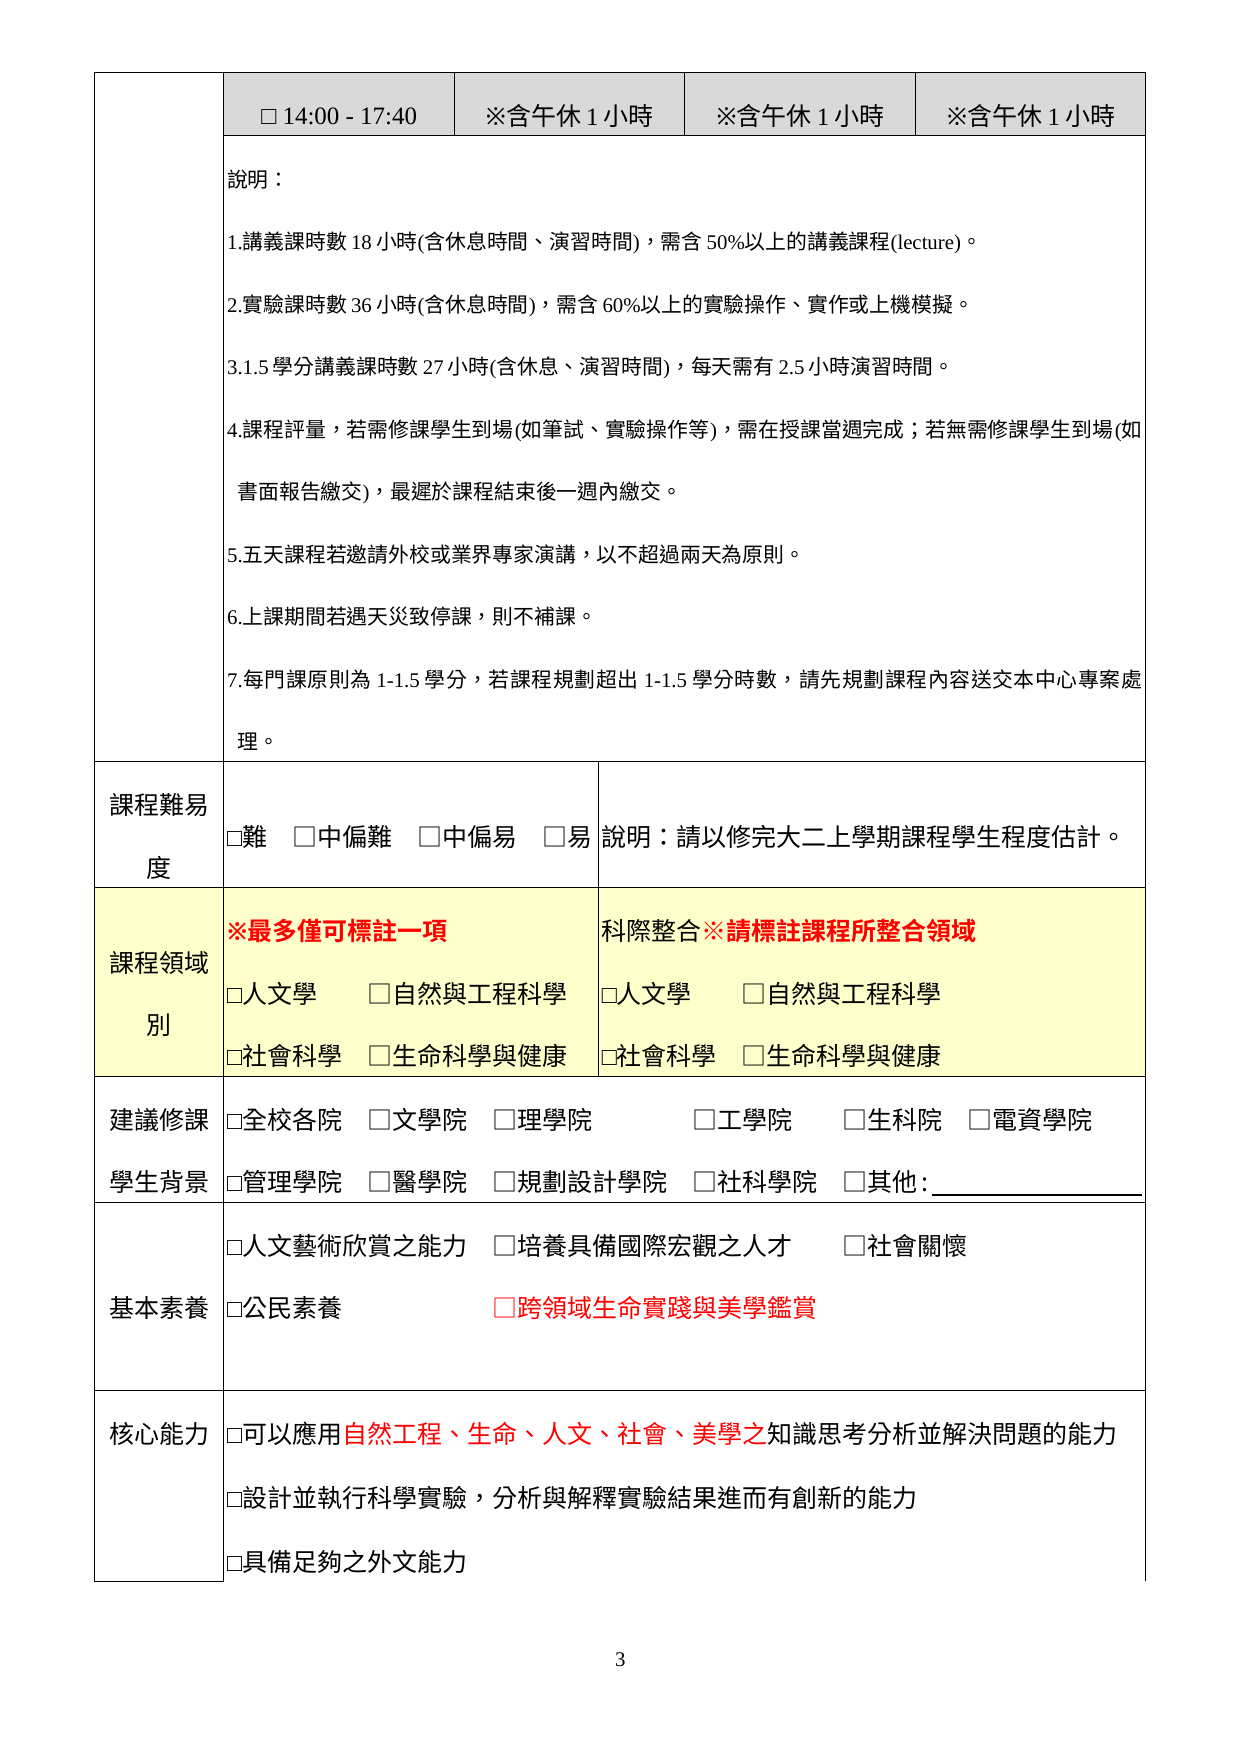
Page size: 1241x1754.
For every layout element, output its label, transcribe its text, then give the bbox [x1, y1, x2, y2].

table_cell □可以應用自然工程、生命、人文、社會、美學之知識思考分析並解決問題的能力 [224, 1391, 1145, 1454]
table_cell ※含午休1小時 [455, 73, 684, 135]
table_cell □設計並執行科學實驗，分析與解釋實驗結果進而有創新的能力 [224, 1454, 1145, 1517]
table_cell ※含午休1小時 [916, 73, 1145, 135]
table_cell □全校各院 □文學院 □理學院 □工學院 □生科院 □電資學院 □管理學院 □醫學院 □規劃設計學院 □社科學院 □其他: [224, 1077, 1145, 1202]
table_cell ※含午休1小時 [685, 73, 915, 135]
table_cell 建議修課學生背景 [95, 1077, 223, 1202]
table_cell 課程領域別 [95, 888, 223, 1076]
table_cell □具備足夠之外文能力 [224, 1518, 1145, 1581]
table_cell 核心能力 [95, 1391, 223, 1581]
table_cell 說明： 1.講義課時數18小時(含休息時間、演習時間)，需含50%以上的講義課程(lecture)。 2.實驗課時數36小時(含休息時間)，需含60%以上的實驗操作、實作或上機模擬。 3.1.5學分講義課時數27小時(含休息、演習時間)，每天需有2.5小時演習時間。 4.課程評量，若需修課學生到場(如筆試、實驗操作等)，需在授課當週完成；若無需修課學生到場(如書面報告繳交)，最遲於課程結束後一週內繳交。 5.五天課程若邀請外校或業界專家演講，以不超過兩天為原則。 6.上課期間若遇天災致停課，則不補課。 7.每門課原則為1-1.5學分，若課程規劃超出1-1.5學分時數，請先規劃課程內容送交本中心專案處理。 [224, 136, 1145, 761]
table_cell ※最多僅可標註一項 □人文學 □自然與工程科學 □社會科學 □生命科學與健康 [224, 888, 598, 1076]
table_cell □人文藝術欣賞之能力 □培養具備國際宏觀之人才 □社會關懷 □公民素養 □跨領域生命實踐與美學鑑賞 [224, 1203, 1145, 1390]
table_cell □ 14:00 - 17:40 [224, 73, 454, 135]
table_cell 科際整合※請標註課程所整合領域 □人文學 □自然與工程科學 □社會科學 □生命科學與健康 [599, 888, 1145, 1076]
table_cell [95, 73, 223, 761]
table_cell 說明：請以修完大二上學期課程學生程度估計。 [599, 762, 1145, 887]
table_cell 課程難易度 [95, 762, 223, 887]
table_cell 基本素養 [95, 1203, 223, 1390]
table_cell □難 □中偏難 □中偏易 □易 [224, 762, 598, 887]
